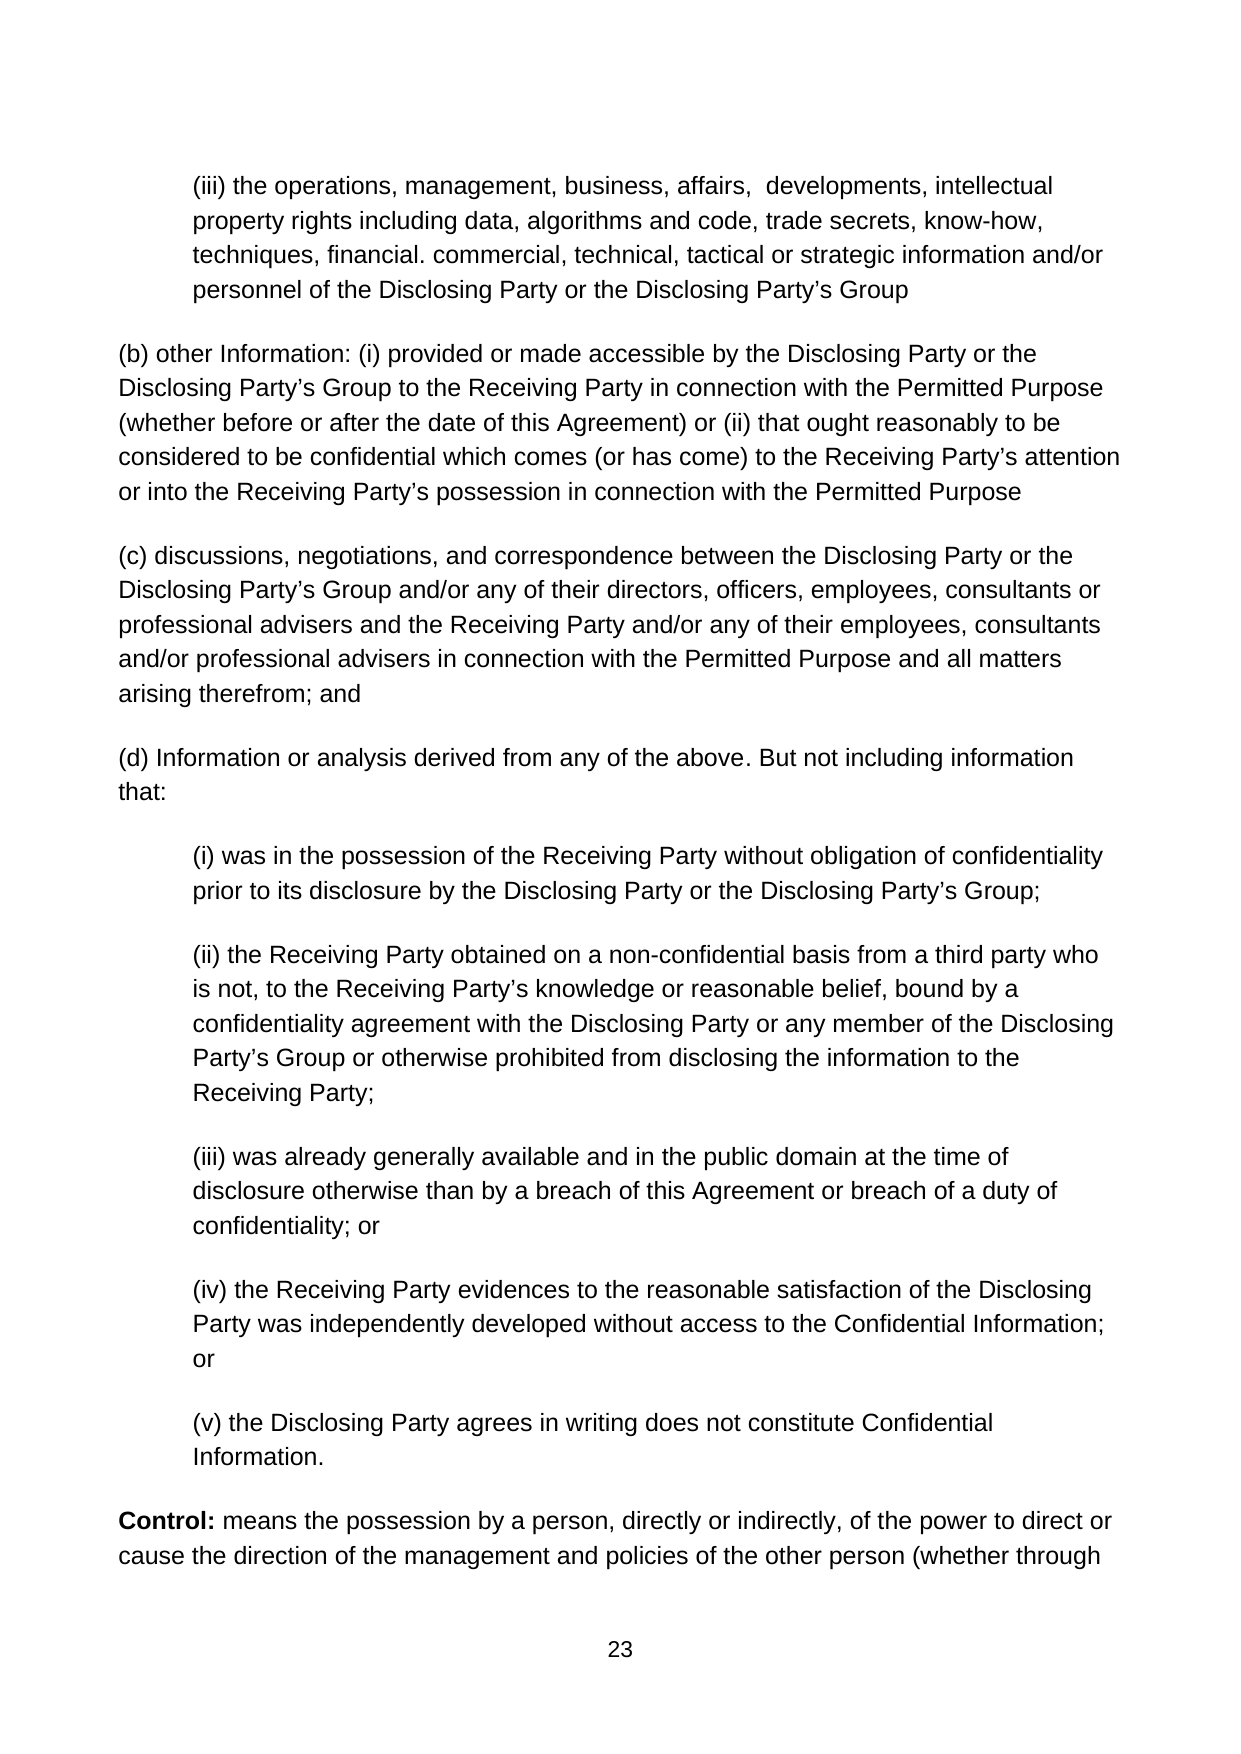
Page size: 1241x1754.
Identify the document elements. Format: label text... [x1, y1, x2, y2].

text (b) other Information: (i) provided or made accessible by the Disclosing Party or the Disclosing Party’s Group to the Receiving Party in connection with the Permitted Purpose (whether before or after the date of this Agreement) or (ii) that ought reasonably to be considered to be confidential which comes (or has come) to the Receiving Party’s attention or into the Receiving Party’s possession in connection with the Permitted Purpose [118, 339, 1122, 505]
text (iv) the Receiving Party evidences to the reasonable satisfaction of the Disclosing Party was independently developed without access to the Confidential Information; or [192, 1275, 1122, 1372]
text (ii) the Receiving Party obtained on a non-confidential basis from a third party who is not, to the Receiving Party’s knowledge or reasonable belief, bound by a confidentiality agreement with the Disclosing Party or any member of the Disclosing Party’s Group or otherwise prohibited from disclosing the information to the Receiving Party; [192, 940, 1122, 1106]
text (iii) the operations, management, business, affairs, developments, intellectual property rights including data, algorithms and code, trade secrets, know-how, techniques, financial. commercial, technical, tactical or strategic information and/or personnel of the Disclosing Party or the Disclosing Party’s Group [192, 171, 1122, 303]
text (d) Information or analysis derived from any of the above. But not including information that: [118, 743, 1122, 806]
text Control: means the possession by a person, directly or indirectly, of the power to direct or cause the direction of the management and policies of the other person (whether through [118, 1506, 1122, 1569]
text (v) the Disclosing Party agrees in writing does not constitute Confidential Information. [192, 1408, 1122, 1471]
text (c) discussions, negotiations, and correspondence between the Disclosing Party or the Disclosing Party’s Group and/or any of their directors, officers, employees, consultants or professional advisers and the Receiving Party and/or any of their employees, consultants and/or professional advisers in connection with the Permitted Purpose and all matters arising therefrom; and [118, 541, 1122, 707]
text (iii) was already generally available and in the public domain at the time of disclosure otherwise than by a breach of this Agreement or breach of a duty of confidentiality; or [192, 1142, 1122, 1239]
text (i) was in the possession of the Receiving Party without obligation of confidentiality prior to its disclosure by the Disclosing Party or the Disclosing Party’s Group; [192, 841, 1122, 904]
